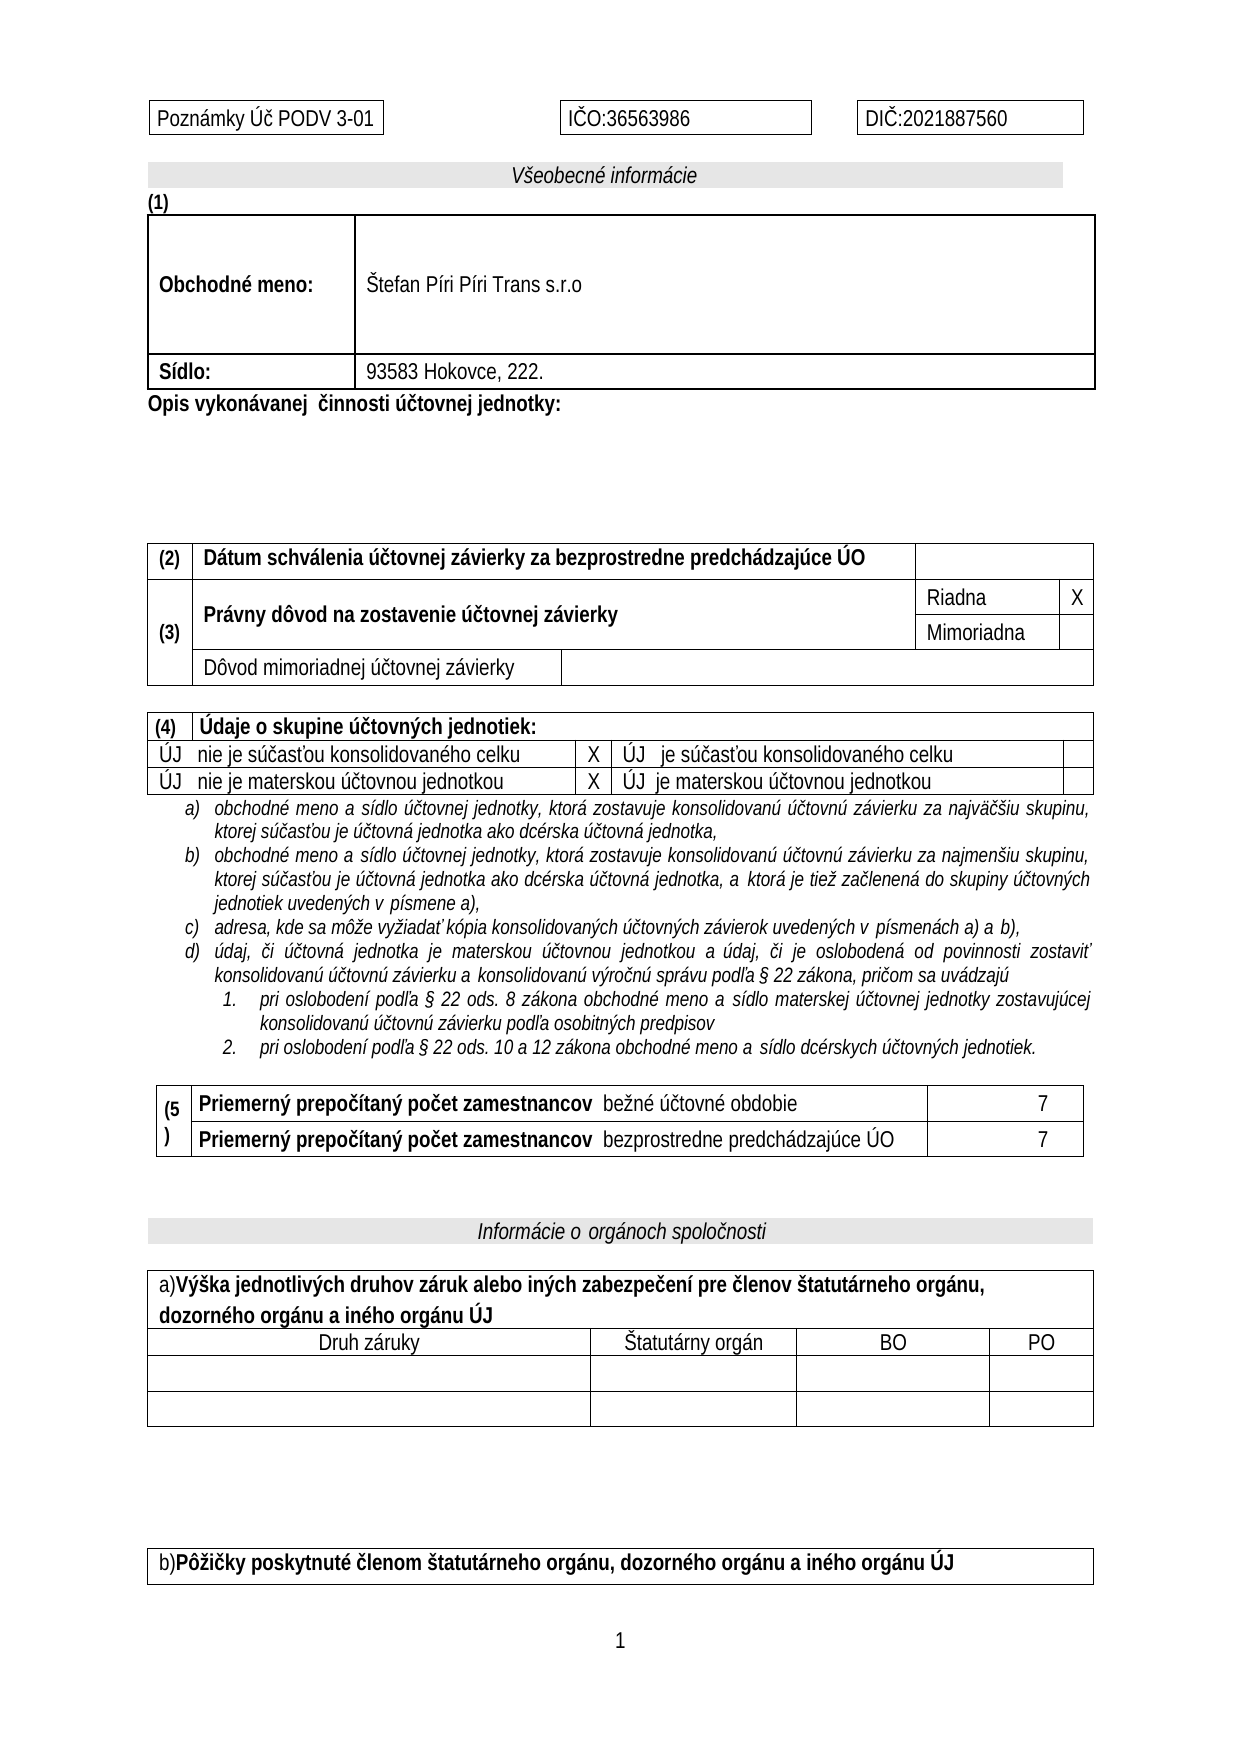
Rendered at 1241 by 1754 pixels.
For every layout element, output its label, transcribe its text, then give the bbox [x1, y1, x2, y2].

list adresa, kde sa môže vyžiadať kópia konsolidovaných účtovných závierok uvedených v písmenách a) a b), [185, 915, 1093, 939]
table_cell ÚJ je materskou účtovnou jednotkou [612, 768, 1063, 794]
table_cell [148, 1392, 590, 1426]
table_cell [1060, 615, 1093, 649]
table_cell Priemerný prepočítaný počet zamestnancov bezprostredne predchádzajúce ÚO [192, 1122, 927, 1156]
table_cell X [576, 768, 611, 794]
table_header 7 [928, 1086, 1083, 1121]
table_cell ÚJ nie je materskou účtovnou jednotkou [148, 768, 575, 794]
text Opis vykonávanej činnosti účtovnej jednotky: [148, 390, 1093, 416]
table_cell Sídlo: [149, 355, 354, 388]
table_cell ÚJ nie je súčasťou konsolidovaného celku [148, 741, 575, 767]
table_cell [562, 650, 1093, 685]
list pri oslobodení podľa § 22 ods. 10 a 12 zákona obchodné meno a sídlo dcérskych účtovných jednotiek. [223, 1035, 1093, 1059]
table_header [157, 1086, 191, 1156]
table_header Štefan Píri Píri Trans s.r.o [356, 216, 1094, 352]
table_cell ÚJ je súčasťou konsolidovaného celku [612, 741, 1063, 767]
table_cell [591, 1356, 796, 1391]
table_cell 93583 Hokovce, 222. [356, 355, 1094, 388]
table_header Dátum schválenia účtovnej závierky za bezprostredne predchádzajúce ÚO [193, 544, 915, 578]
table_header b)Pôžičky poskytnuté členom štatutárneho orgánu, dozorného orgánu a iného orgánu ÚJ [148, 1549, 1093, 1583]
text Všeobecné informácie [148, 162, 1063, 188]
table_cell [1064, 741, 1093, 767]
table_cell Mimoriadna [916, 615, 1059, 649]
table_cell [148, 1356, 590, 1391]
list obchodné meno a sídlo účtovnej jednotky, ktorá zostavuje konsolidovanú účtovnú závierku za najmenšiu skupinu, ktorej súčasťou je účtovná jednotka ako dcérska účtovná jednotka, a ktorá je tiež začlenená do skupiny účtovných jednotiek uvedených v písmene a), [185, 843, 1093, 915]
table_cell [990, 1356, 1093, 1391]
table_cell Dôvod mimoriadnej účtovnej závierky [193, 650, 561, 685]
list údaj, či účtovná jednotka je materskou účtovnou jednotkou a údaj, či je oslobodená od povinnosti zostaviť konsolidovanú účtovnú závierku a konsolidovanú výročnú správu podľa § 22 zákona, pričom sa uvádzajú [185, 939, 1093, 987]
table_header Priemerný prepočítaný počet zamestnancov bežné účtovné obdobie [192, 1086, 927, 1121]
table_cell BO [797, 1329, 989, 1355]
table_header [148, 544, 192, 578]
table_cell [797, 1356, 989, 1391]
text Informácie o orgánoch spoločnosti [148, 1218, 1093, 1244]
table_cell [148, 580, 192, 685]
list obchodné meno a sídlo účtovnej jednotky, ktorá zostavuje konsolidovanú účtovnú závierku za najväčšiu skupinu, ktorej súčasťou je účtovná jednotka ako dcérska účtovná jednotka, [185, 795, 1093, 843]
table_cell PO [990, 1329, 1093, 1355]
table_cell Právny dôvod na zostavenie účtovnej závierky [193, 580, 915, 649]
table_header Obchodné meno: [149, 216, 354, 352]
table_header Údaje o skupine účtovných jednotiek: [193, 713, 1093, 739]
table_cell Druh záruky [148, 1329, 590, 1355]
table_cell [797, 1392, 989, 1426]
table_cell 7 [928, 1122, 1083, 1156]
list pri oslobodení podľa § 22 ods. 8 zákona obchodné meno a sídlo materskej účtovnej jednotky zostavujúcej konsolidovanú účtovnú závierku podľa osobitných predpisov [223, 987, 1093, 1035]
table_cell X [1060, 580, 1093, 614]
table_header a)Výška jednotlivých druhov záruk alebo iných zabezpečení pre členov štatutárneho orgánu, dozorného orgánu a iného orgánu ÚJ [148, 1271, 1093, 1328]
table_cell [1064, 768, 1093, 794]
table_cell Štatutárny orgán [591, 1329, 796, 1355]
table_cell [990, 1392, 1093, 1426]
table_header [148, 713, 192, 739]
table_cell X [576, 741, 611, 767]
table_cell [591, 1392, 796, 1426]
table_cell Riadna [916, 580, 1059, 614]
table_header [916, 544, 1093, 578]
